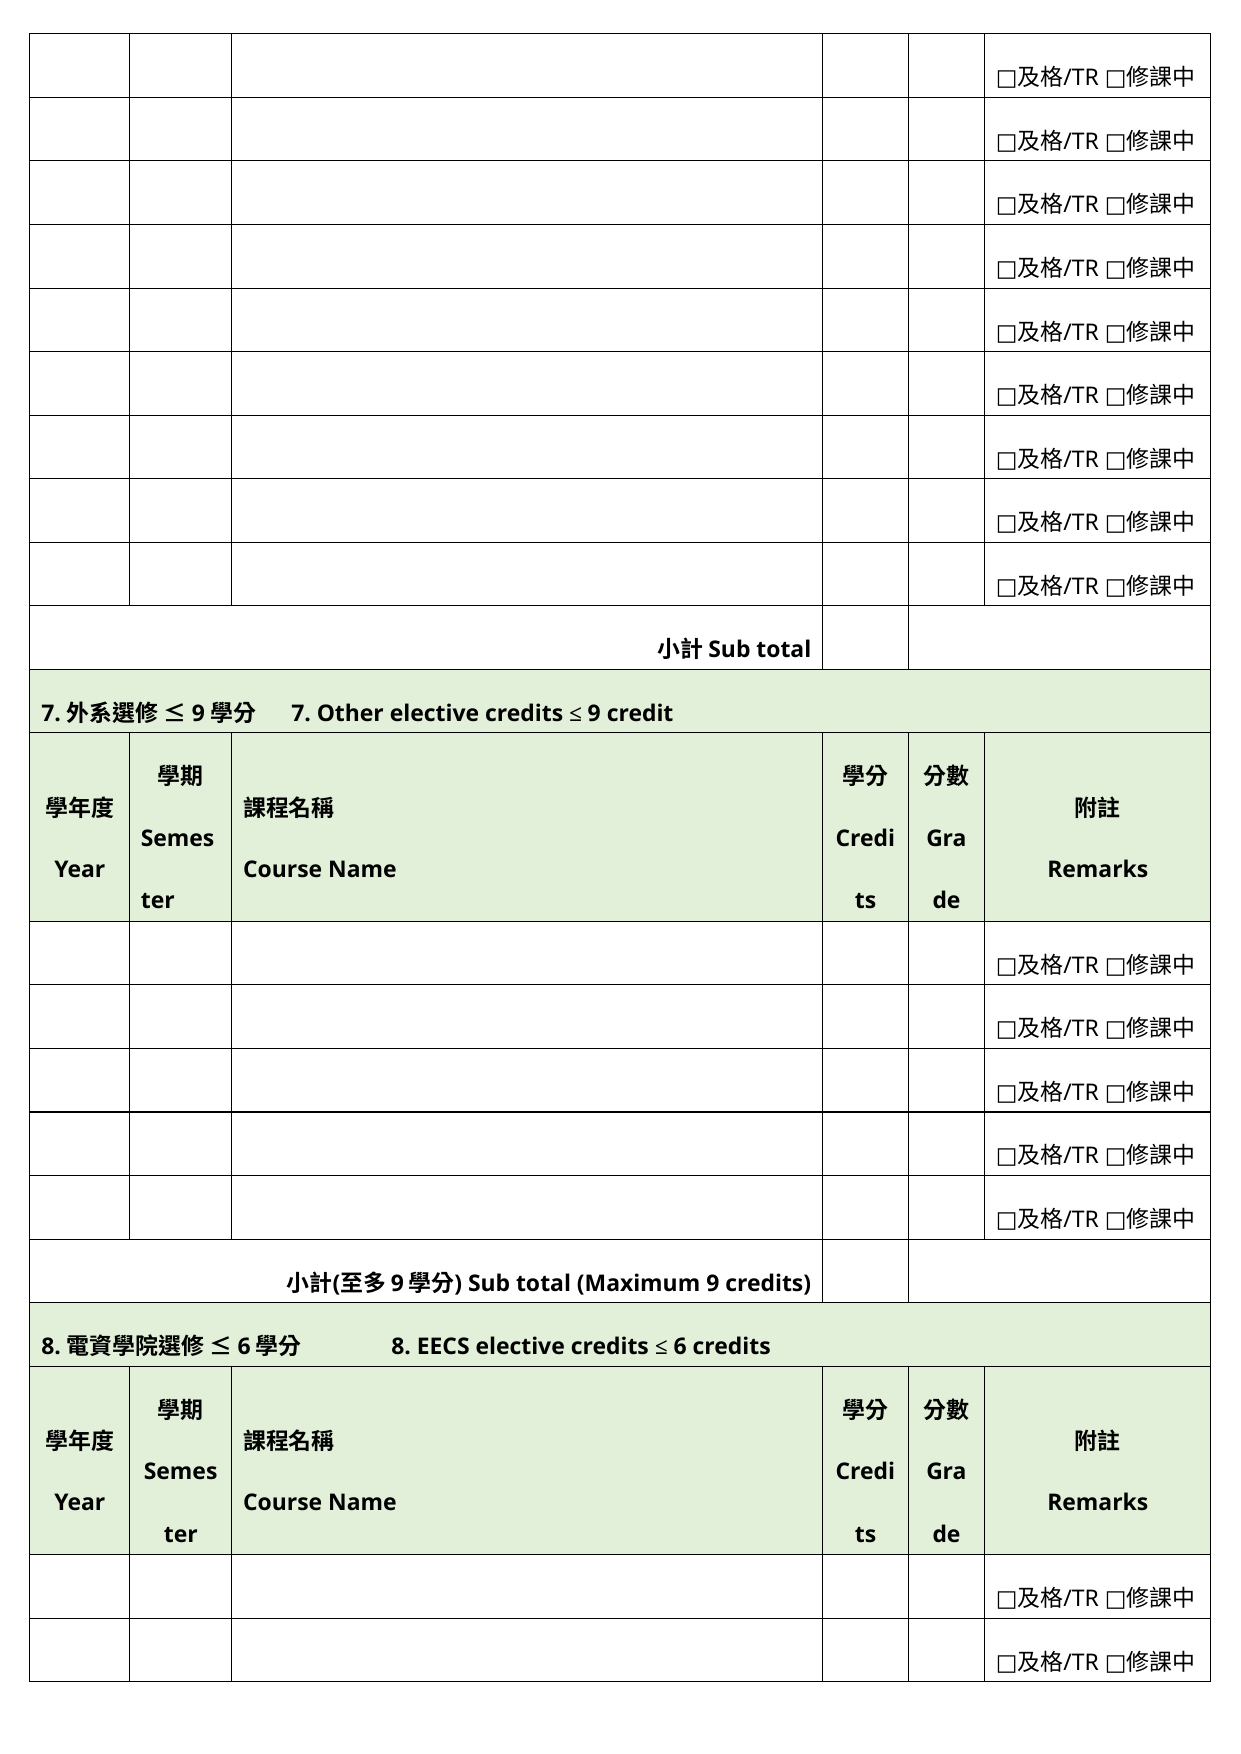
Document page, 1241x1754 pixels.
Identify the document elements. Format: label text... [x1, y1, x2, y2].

table_cell [909, 543, 984, 605]
table_cell 學年度 Year [30, 733, 129, 921]
table_cell [232, 161, 822, 224]
table_cell [909, 985, 984, 1048]
table_cell [30, 1113, 129, 1175]
table_cell 小計(至多9學分) Sub total (Maximum 9 credits) [30, 1240, 822, 1302]
table_cell [909, 225, 984, 287]
table_cell [232, 985, 822, 1048]
table_cell □及格/TR □修課中 [985, 1113, 1210, 1175]
table_cell 7. 外系選修 ≤ 9 學分 7. Other elective credits ≤ 9 credit [30, 670, 1210, 732]
table_cell [30, 289, 129, 351]
table_cell [232, 352, 822, 414]
table_cell [823, 922, 908, 984]
table_cell [823, 1555, 908, 1618]
table_cell [909, 1555, 984, 1618]
table_cell [30, 161, 129, 224]
table_cell [232, 1619, 822, 1681]
table_cell [232, 289, 822, 351]
table_cell 分數 Grade [909, 733, 984, 921]
table_cell [823, 416, 908, 478]
table_cell 附註 Remarks [985, 733, 1210, 921]
table_cell [30, 225, 129, 287]
table_cell [232, 922, 822, 984]
table_cell □及格/TR □修課中 [985, 161, 1210, 224]
table_cell [909, 1049, 984, 1111]
table_cell 分數 Grade [909, 1367, 984, 1554]
table_cell [30, 416, 129, 478]
table_cell □及格/TR □修課中 [985, 922, 1210, 984]
table_cell [130, 289, 231, 351]
table_cell [30, 922, 129, 984]
table_cell [30, 98, 129, 160]
table_cell [823, 543, 908, 605]
table_cell [232, 1049, 822, 1111]
table_cell [909, 606, 1210, 669]
table_cell [130, 98, 231, 160]
table_cell □及格/TR □修課中 [985, 225, 1210, 287]
table_cell [30, 543, 129, 605]
table_cell [232, 543, 822, 605]
table_cell □及格/TR □修課中 [985, 543, 1210, 605]
table_cell [823, 161, 908, 224]
table_cell [130, 479, 231, 542]
table_cell □及格/TR □修課中 [985, 352, 1210, 414]
table_cell □及格/TR □修課中 [985, 34, 1210, 97]
table_cell [823, 225, 908, 287]
table_cell [823, 1176, 908, 1238]
table_cell [823, 1049, 908, 1111]
table_cell [30, 985, 129, 1048]
table_cell □及格/TR □修課中 [985, 479, 1210, 542]
table_cell [30, 1555, 129, 1618]
table_cell [232, 34, 822, 97]
table_cell [130, 352, 231, 414]
table_cell [823, 606, 908, 669]
table_cell [823, 34, 908, 97]
table_cell 小計Sub total [30, 606, 822, 669]
table_cell [130, 1049, 231, 1111]
table_cell □及格/TR □修課中 [985, 416, 1210, 478]
table_cell [30, 1176, 129, 1238]
table_cell [232, 98, 822, 160]
table_cell [130, 34, 231, 97]
table_cell [823, 1240, 908, 1302]
table_cell [823, 985, 908, 1048]
table_cell [232, 1113, 822, 1175]
table_cell [909, 1619, 984, 1681]
table_cell [909, 922, 984, 984]
table_cell [30, 34, 129, 97]
table_cell [823, 352, 908, 414]
table_cell [823, 1113, 908, 1175]
table_cell [30, 479, 129, 542]
table_cell □及格/TR □修課中 [985, 1555, 1210, 1618]
table_cell [909, 352, 984, 414]
table_cell [823, 1619, 908, 1681]
table_cell [909, 34, 984, 97]
table_cell [30, 1049, 129, 1111]
table_cell [823, 479, 908, 542]
table_cell [30, 1619, 129, 1681]
table_cell 8. 電資學院選修 ≤ 6學分 8. EECS elective credits ≤ 6 credits [30, 1303, 1210, 1366]
table_cell [909, 416, 984, 478]
table_cell [909, 479, 984, 542]
table_cell [130, 543, 231, 605]
table_cell [130, 985, 231, 1048]
table_cell [130, 1555, 231, 1618]
table_cell [30, 352, 129, 414]
table_cell 附註 Remarks [985, 1367, 1210, 1554]
table_cell 學分 Credits [823, 733, 908, 921]
table_cell [909, 1240, 1210, 1302]
table_cell 課程名稱 Course Name [232, 733, 822, 921]
table_cell [130, 225, 231, 287]
table_cell □及格/TR □修課中 [985, 985, 1210, 1048]
table_cell [130, 1176, 231, 1238]
table_cell [130, 161, 231, 224]
table_cell [909, 1113, 984, 1175]
table_cell [232, 225, 822, 287]
table_cell [130, 1619, 231, 1681]
table_cell 學分 Credits [823, 1367, 908, 1554]
table_cell [232, 1176, 822, 1238]
table_cell [823, 98, 908, 160]
table_cell □及格/TR □修課中 [985, 289, 1210, 351]
table_cell [909, 289, 984, 351]
table_cell [232, 479, 822, 542]
table_cell [232, 416, 822, 478]
table_cell 學年度 Year [30, 1367, 129, 1554]
table_cell [909, 1176, 984, 1238]
table_cell 學期 Semester [130, 1367, 231, 1554]
table_cell [130, 416, 231, 478]
table_cell [232, 1555, 822, 1618]
table_cell □及格/TR □修課中 [985, 1049, 1210, 1111]
table_cell [909, 98, 984, 160]
table_cell [130, 922, 231, 984]
table_cell [909, 161, 984, 224]
table_cell □及格/TR □修課中 [985, 1619, 1210, 1681]
table_cell [823, 289, 908, 351]
table_cell 學期 Semester [130, 733, 231, 921]
table_cell 課程名稱 Course Name [232, 1367, 822, 1554]
table_cell □及格/TR □修課中 [985, 98, 1210, 160]
table_cell □及格/TR □修課中 [985, 1176, 1210, 1238]
table_cell [130, 1113, 231, 1175]
